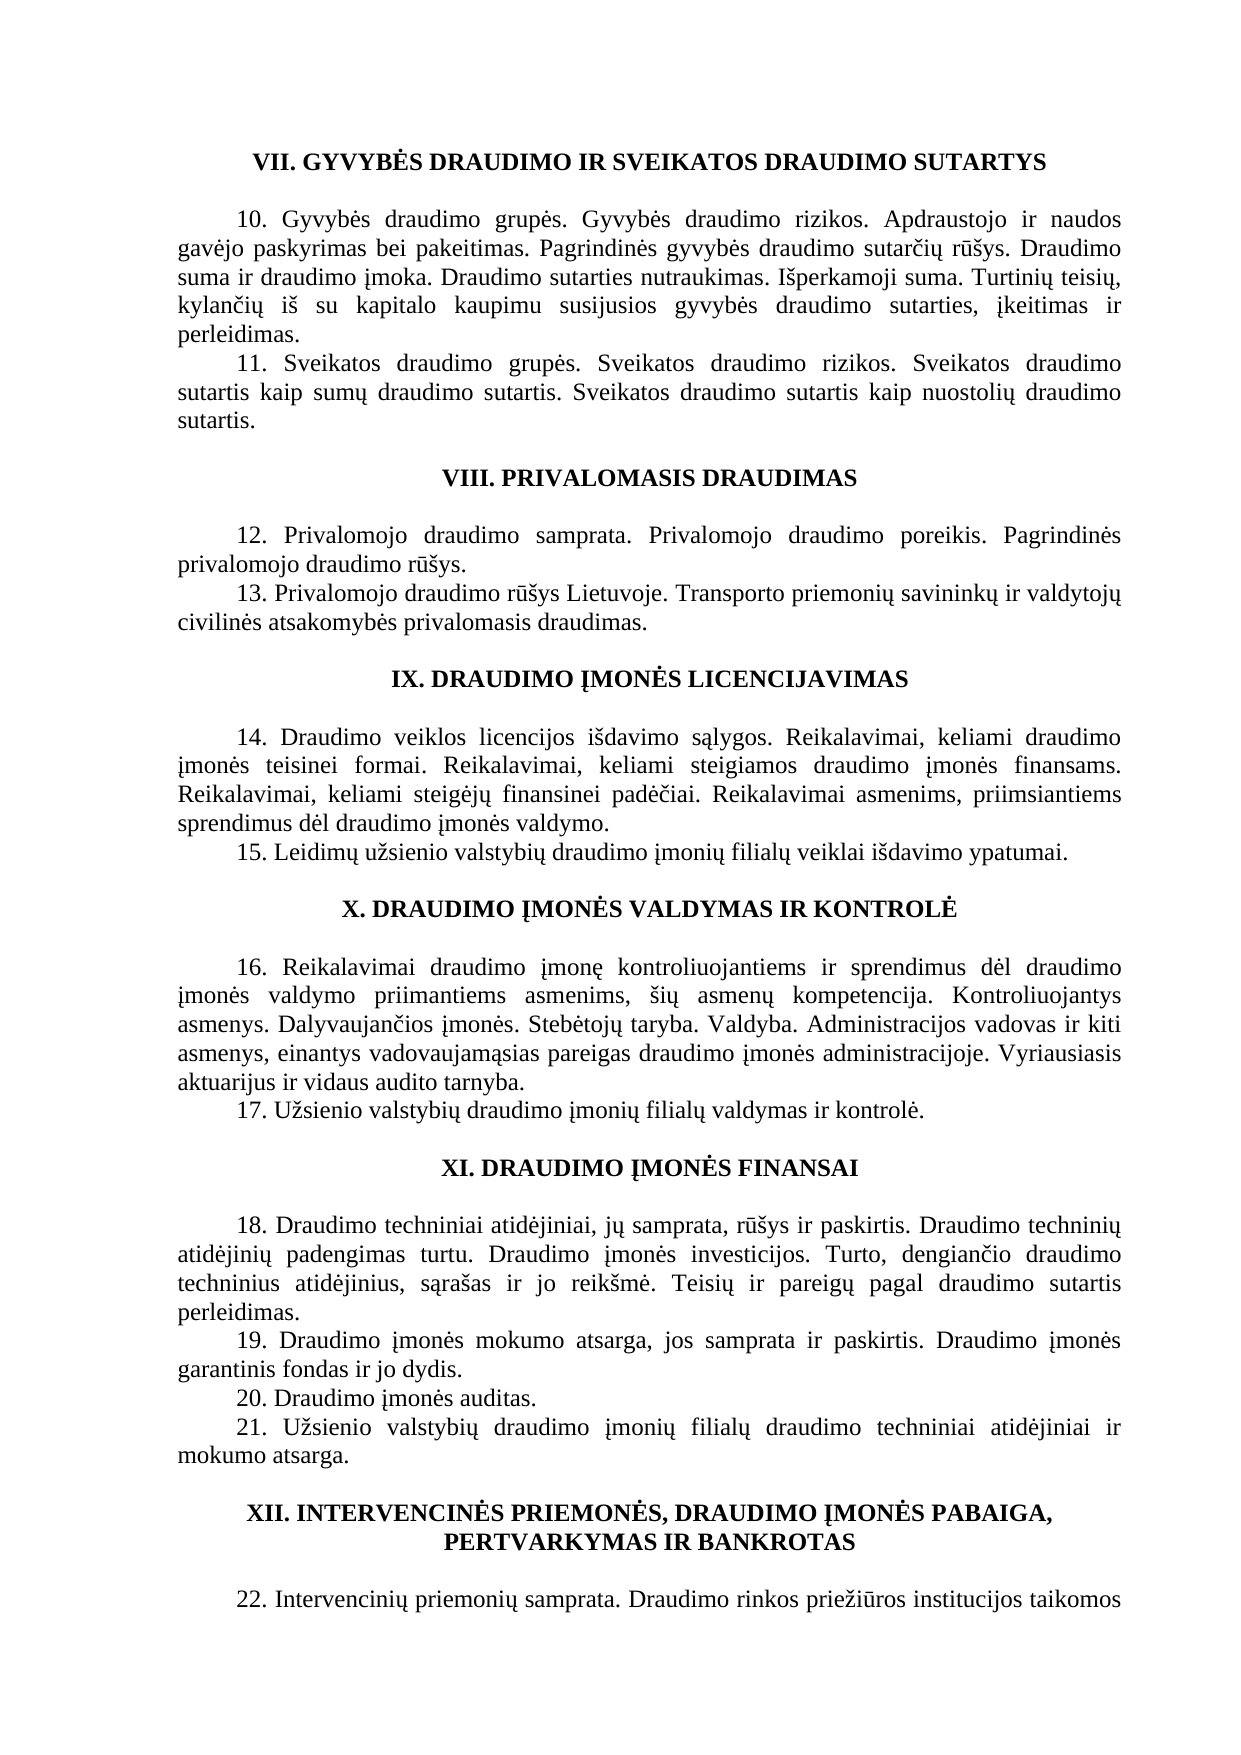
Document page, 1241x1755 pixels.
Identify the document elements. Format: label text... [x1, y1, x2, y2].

text X. DRAUDIMO ĮMONĖS VALDYMAS IR KONTROLĖ [177, 894, 1122, 923]
text IX. DRAUDIMO ĮMONĖS LICENCIJAVIMAS [177, 664, 1122, 693]
text 19. Draudimo įmonės mokumo atsarga, jos samprata ir paskirtis. Draudimo įmonės garantinis fondas ir jo dydis. [177, 1326, 1122, 1383]
text 14. Draudimo veiklos licencijos išdavimo sąlygos. Reikalavimai, keliami draudimo įmonės teisinei formai. Reikalavimai, keliami steigiamos draudimo įmonės finansams. Reikalavimai, keliami steigėjų finansinei padėčiai. Reikalavimai asmenims, priimsiantiems sprendimus dėl draudimo įmonės valdymo. [177, 722, 1122, 837]
text 15. Leidimų užsienio valstybių draudimo įmonių filialų veiklai išdavimo ypatumai. [177, 837, 1122, 866]
text 18. Draudimo techniniai atidėjiniai, jų samprata, rūšys ir paskirtis. Draudimo techninių atidėjinių padengimas turtu. Draudimo įmonės investicijos. Turto, dengiančio draudimo techninius atidėjinius, sąrašas ir jo reikšmė. Teisių ir pareigų pagal draudimo sutartis perleidimas. [177, 1211, 1122, 1326]
text 16. Reikalavimai draudimo įmonę kontroliuojantiems ir sprendimus dėl draudimo įmonės valdymo priimantiems asmenims, šių asmenų kompetencija. Kontroliuojantys asmenys. Dalyvaujančios įmonės. Stebėtojų taryba. Valdyba. Administracijos vadovas ir kiti asmenys, einantys vadovaujamąsias pareigas draudimo įmonės administracijoje. Vyriausiasis aktuarijus ir vidaus audito tarnyba. [177, 952, 1122, 1096]
text VII. GYVYBĖS DRAUDIMO IR SVEIKATOS DRAUDIMO SUTARTYS [177, 147, 1122, 176]
text 20. Draudimo įmonės auditas. [177, 1383, 1122, 1412]
text 10. Gyvybės draudimo grupės. Gyvybės draudimo rizikos. Apdraustojo ir naudos gavėjo paskyrimas bei pakeitimas. Pagrindinės gyvybės draudimo sutarčių rūšys. Draudimo suma ir draudimo įmoka. Draudimo sutarties nutraukimas. Išperkamoji suma. Turtinių teisių, kylančių iš su kapitalo kaupimu susijusios gyvybės draudimo sutarties, įkeitimas ir perleidimas. [177, 204, 1122, 348]
text 21. Užsienio valstybių draudimo įmonių filialų draudimo techniniai atidėjiniai ir mokumo atsarga. [177, 1412, 1122, 1469]
text 12. Privalomojo draudimo samprata. Privalomojo draudimo poreikis. Pagrindinės privalomojo draudimo rūšys. [177, 521, 1122, 578]
text XI. DRAUDIMO ĮMONĖS FINANSAI [177, 1153, 1122, 1182]
text XII. INTERVENCINĖS PRIEMONĖS, DRAUDIMO ĮMONĖS PABAIGA, PERTVARKYMAS IR BANKROTAS [177, 1498, 1122, 1556]
text 13. Privalomojo draudimo rūšys Lietuvoje. Transporto priemonių savininkų ir valdytojų civilinės atsakomybės privalomasis draudimas. [177, 578, 1122, 636]
text 17. Užsienio valstybių draudimo įmonių filialų valdymas ir kontrolė. [177, 1096, 1122, 1124]
text 22. Intervencinių priemonių samprata. Draudimo rinkos priežiūros institucijos taikomos [177, 1584, 1122, 1613]
text VIII. PRIVALOMASIS DRAUDIMAS [177, 463, 1122, 492]
text 11. Sveikatos draudimo grupės. Sveikatos draudimo rizikos. Sveikatos draudimo sutartis kaip sumų draudimo sutartis. Sveikatos draudimo sutartis kaip nuostolių draudimo sutartis. [177, 348, 1122, 434]
